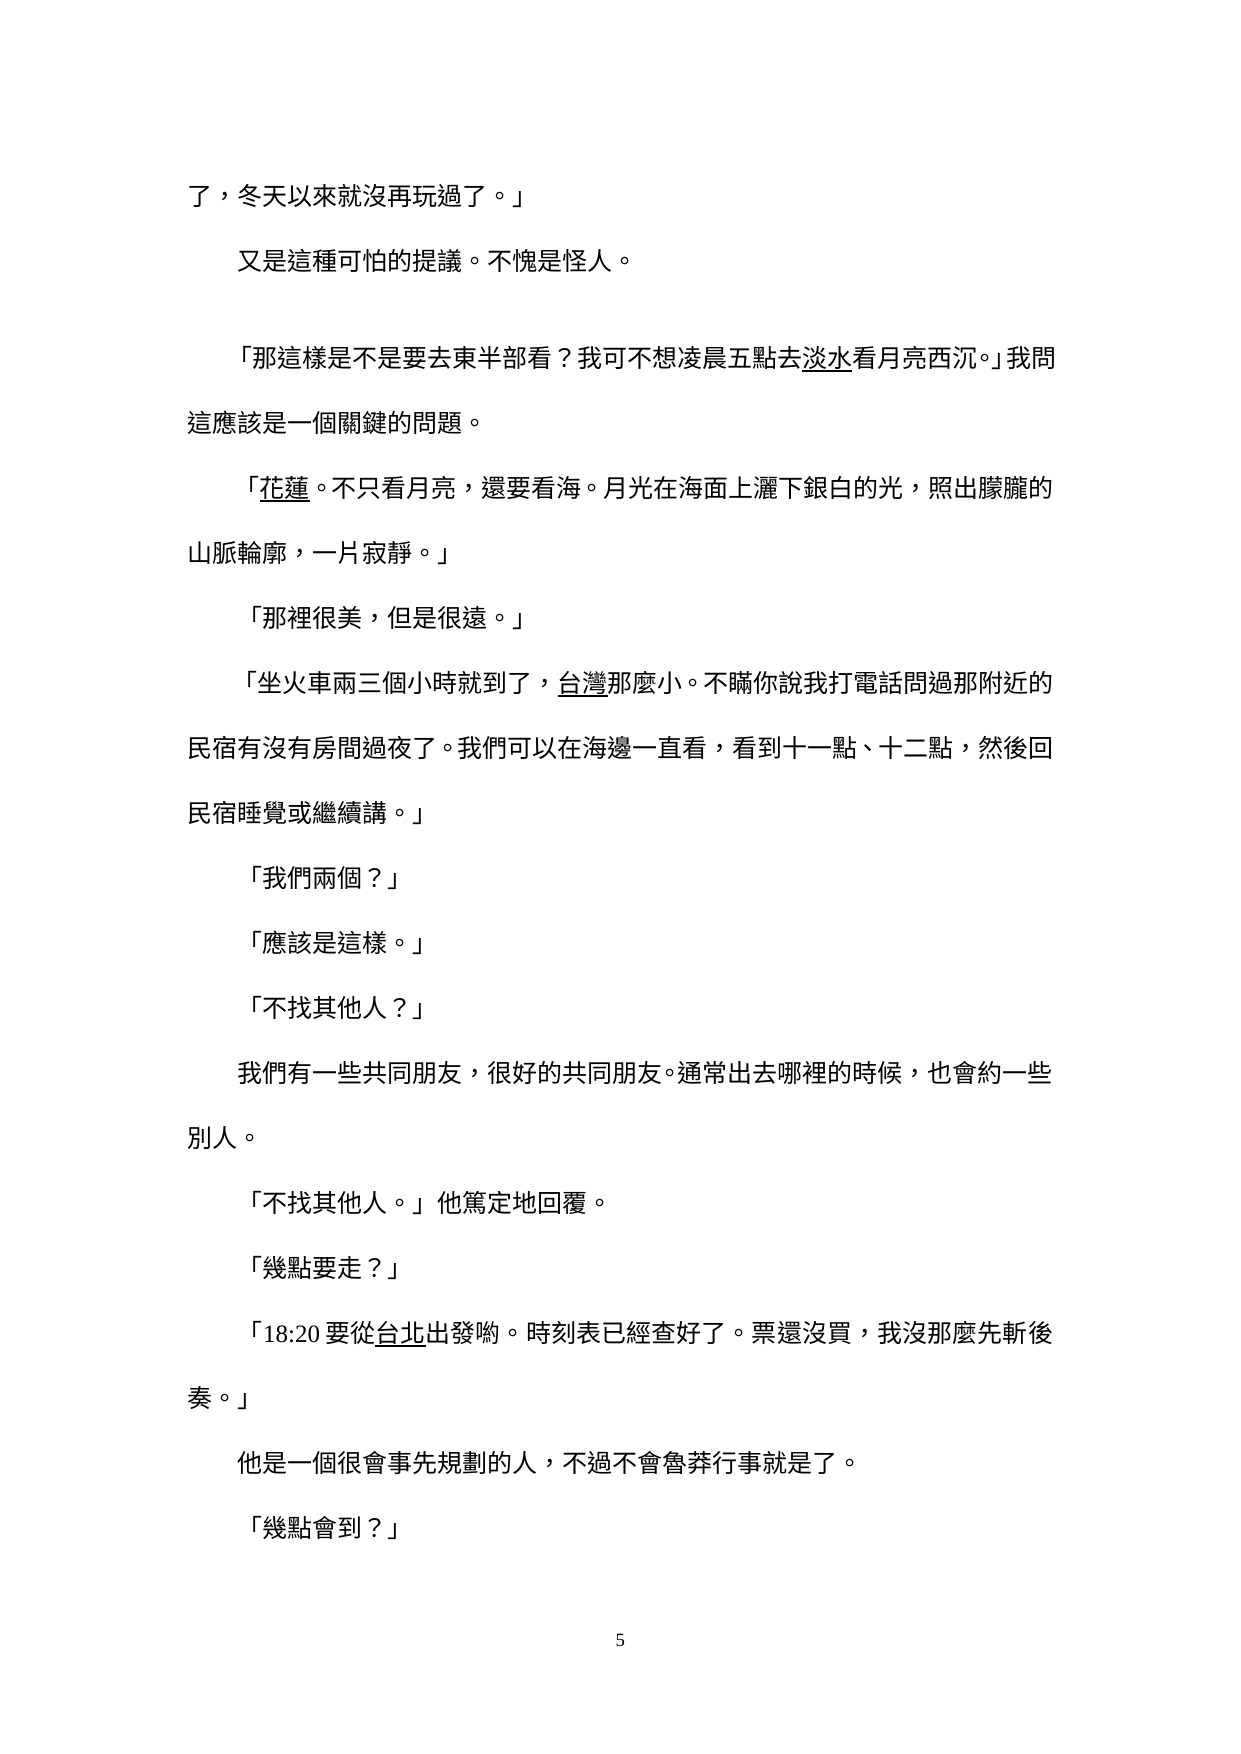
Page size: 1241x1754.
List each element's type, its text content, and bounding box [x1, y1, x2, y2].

text 「那裡很美，但是很遠。」 [187, 584, 1053, 649]
text 「那這樣是不是要去東半部看？我可不想凌晨五點去淡水看月亮西沉。」我問。這應該是一個關鍵的問題。 [187, 324, 1053, 454]
text 了，冬天以來就沒再玩過了。」 [187, 162, 1053, 227]
text 「花蓮。不只看月亮，還要看海。月光在海面上灑下銀白的光，照出朦朧的山脈輪廓，一片寂靜。」 [187, 454, 1053, 584]
text 「幾點要走？」 [187, 1234, 1053, 1299]
text 「不找其他人？」 [187, 974, 1053, 1039]
text 「坐火車兩三個小時就到了，台灣那麼小。不瞞你說我打電話問過那附近的民宿有沒有房間過夜了。我們可以在海邊一直看，看到十一點、十二點，然後回民宿睡覺或繼續講。」 [187, 649, 1053, 844]
text 我們有一些共同朋友，很好的共同朋友。通常出去哪裡的時候，也會約一些別人。 [187, 1039, 1053, 1169]
text 又是這種可怕的提議。不愧是怪人。 [187, 227, 1053, 292]
text 他是一個很會事先規劃的人，不過不會魯莽行事就是了。 [187, 1429, 1053, 1494]
text 「18:20要從台北出發喲。時刻表已經查好了。票還沒買，我沒那麼先斬後奏。」 [187, 1299, 1053, 1429]
text 「我們兩個？」 [187, 844, 1053, 909]
text 「應該是這樣。」 [187, 909, 1053, 974]
text 「幾點會到？」 [187, 1494, 1053, 1559]
text 「不找其他人。」他篤定地回覆。 [187, 1169, 1053, 1234]
